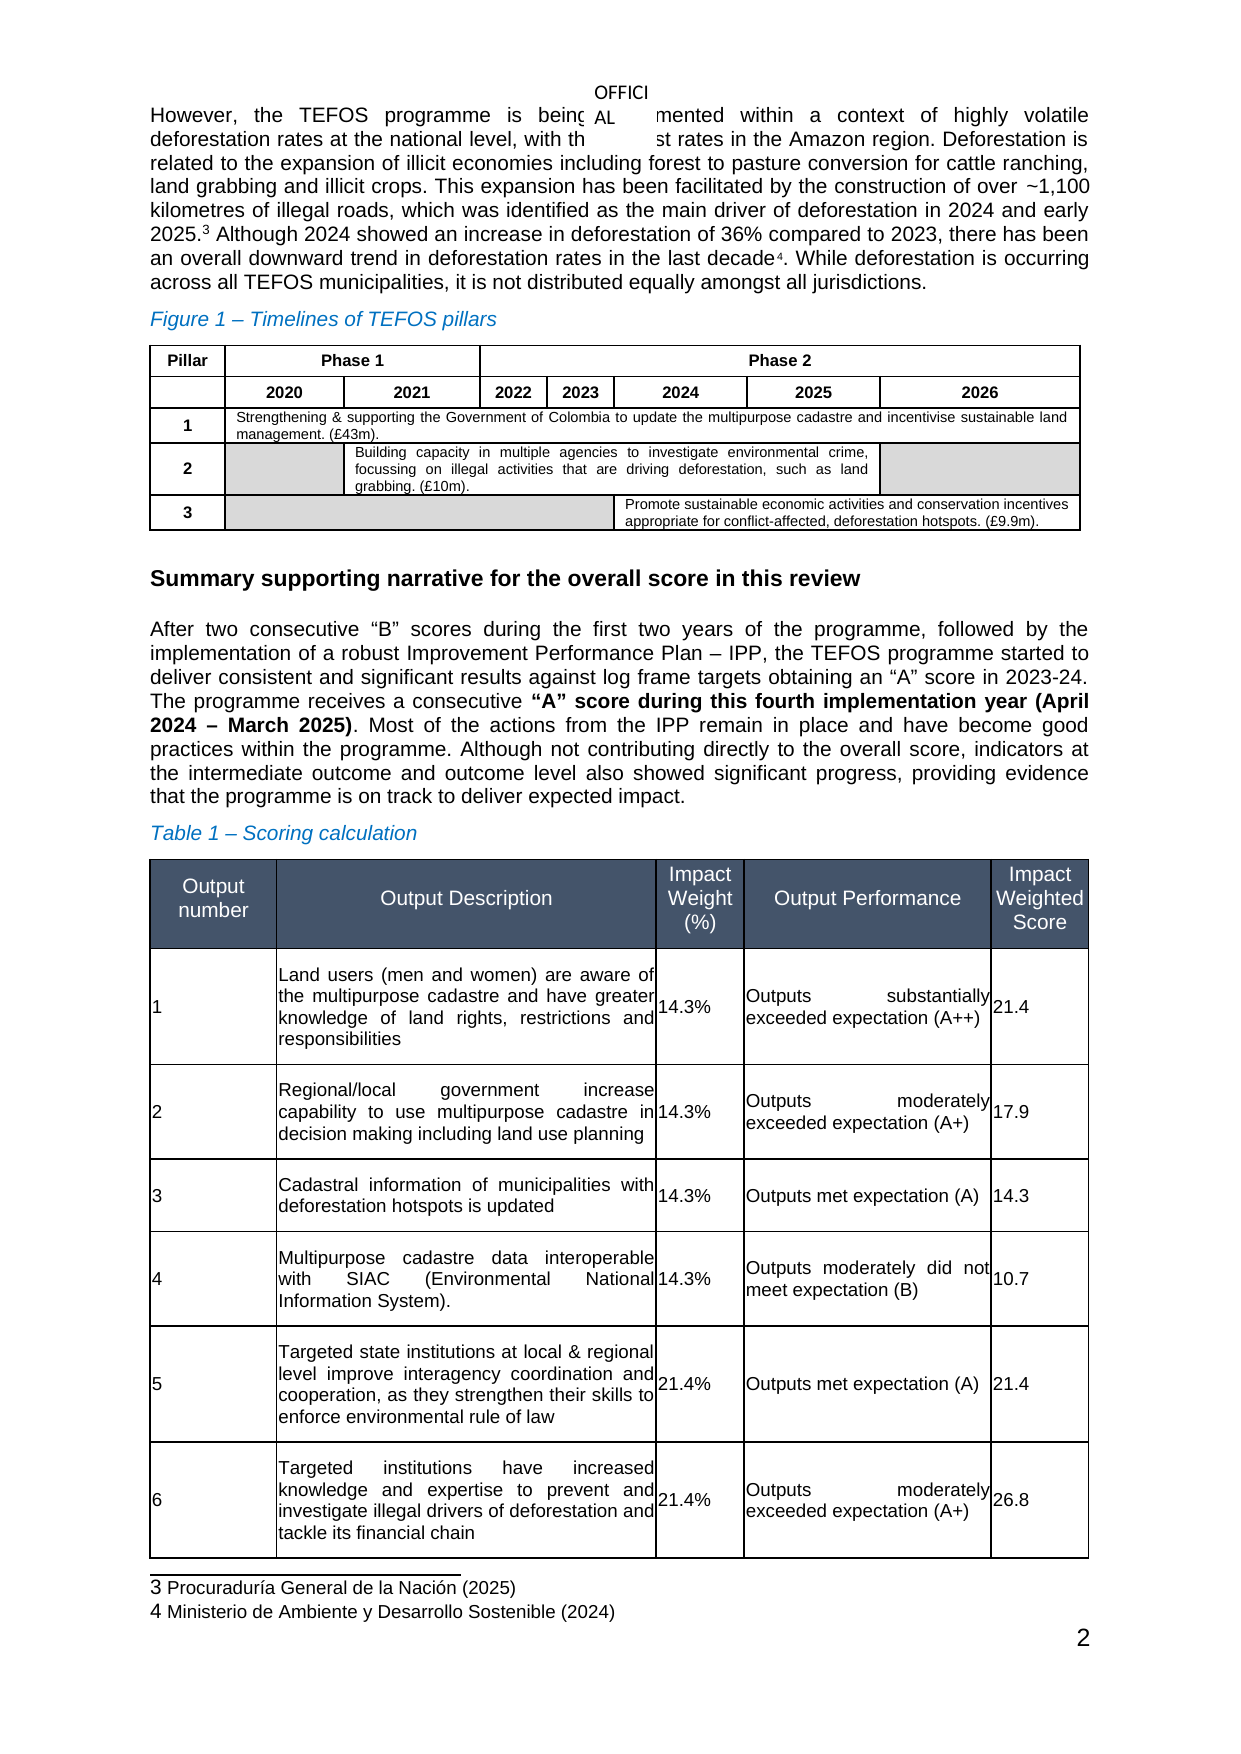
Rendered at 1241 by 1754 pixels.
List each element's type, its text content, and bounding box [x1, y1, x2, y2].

table_cell 2023 [548, 377, 613, 407]
table_cell 14.3%​ [657, 1065, 743, 1158]
table_cell [881, 444, 1079, 494]
table_cell 5​ [151, 1327, 276, 1441]
table_cell Outputs substantially exceeded expectation (A++)​ [745, 949, 990, 1064]
table_cell 26.8​ [992, 1443, 1088, 1557]
table_cell 3​ [151, 1160, 276, 1231]
text Ministerio de Ambiente y Desarrollo Sostenible (2024) [150, 1599, 1090, 1623]
table_cell Land users (men and women) are aware of the multipurpose cadastre and have greater knowledge of land rights, restrictions and responsibilities​ [277, 949, 655, 1064]
text Table 1 – Scoring calculation [150, 821, 1090, 845]
text Summary supporting narrative for the overall score in this review [150, 565, 1090, 592]
table_cell 21.4%​ [657, 1327, 743, 1441]
table_header Phase 1 [226, 346, 479, 376]
table_cell Targeted state institutions at local & regional level improve interagency coordination and cooperation, as they strengthen their skills to enforce environmental rule of law​ [277, 1327, 655, 1441]
text After two consecutive “B” scores during the first two years of the programme, followed by the implementation of a robust Improvement Performance Plan – IPP, the TEFOS programme started to deliver consistent and significant results against log frame targets obtaining an “A” score in 2023-24. The programme receives a consecutive “A” score during this fourth implementation year (April 2024 – March 2025). Most of the actions from the IPP remain in place and have become good practices within the programme. Although not contributing directly to the overall score, indicators at the intermediate outcome and outcome level also showed significant progress, providing evidence that the programme is on track to deliver expected impact. [150, 617, 1090, 808]
table_cell 14.3%​ [657, 1160, 743, 1231]
table_cell 14.3%​ [657, 1232, 743, 1325]
table_cell Regional/local government increase capability to use multipurpose cadastre in decision making including land use planning​ [277, 1065, 655, 1158]
table_cell Strengthening & supporting the Government of Colombia to update the multipurpose cadastre and incentivise sustainable land management. (£43m). [226, 409, 1079, 442]
table_cell 1​ [151, 949, 276, 1064]
table_header Phase 2 [481, 346, 1079, 376]
table_cell Multipurpose cadastre data interoperable with SIAC (Environmental National Information System). ​ [277, 1232, 655, 1325]
table_cell 2025 [748, 377, 879, 407]
table_cell Outputs moderately did not meet expectation (B)​ [745, 1232, 990, 1325]
table_cell 10.7​ [992, 1232, 1088, 1325]
table_cell 2022 [481, 377, 546, 407]
table_header Impact Weight (%)​ [657, 860, 743, 948]
text Figure 1 – Timelines of TEFOS pillars [150, 307, 1090, 331]
table_cell 6​ [151, 1443, 276, 1557]
table_cell Outputs moderately exceeded expectation (A+)​ [745, 1065, 990, 1158]
table_cell 2024 [615, 377, 746, 407]
table_cell Outputs moderately exceeded expectation (A+)​ [745, 1443, 990, 1557]
table_cell [226, 496, 613, 529]
table_cell 2021 [345, 377, 479, 407]
table_cell 2​ [151, 1065, 276, 1158]
table_cell 14.3%​ [657, 949, 743, 1064]
table_header Output Performance​ [745, 860, 990, 948]
table_cell [226, 444, 343, 494]
table_cell 2020 [226, 377, 343, 407]
text Procuraduría General de la Nación (2025) [150, 1575, 1090, 1599]
table_cell 21.4​ [992, 1327, 1088, 1441]
table_cell Cadastral information of municipalities with deforestation hotspots is updated ​ [277, 1160, 655, 1231]
table_header Impact Weighted Score​ [992, 860, 1088, 948]
table_cell 17.9​ [992, 1065, 1088, 1158]
table_header Output number​ [151, 860, 276, 948]
table_cell Outputs met expectation (A)​ [745, 1327, 990, 1441]
table_header Pillar [151, 346, 224, 376]
table_cell 21.4%​ [657, 1443, 743, 1557]
table_cell 2 [151, 444, 224, 494]
table_header Output Description​ [277, 860, 655, 948]
table_cell 21.4​ [992, 949, 1088, 1064]
table_cell [151, 377, 224, 407]
table_cell 14.3​ [992, 1160, 1088, 1231]
table_cell Promote sustainable economic activities and conservation incentives appropriate for conflict-affected, deforestation hotspots. (£9.9m). [615, 496, 1079, 529]
table_cell Building capacity in multiple agencies to investigate environmental crime, focussing on illegal activities that are driving deforestation, such as land grabbing. (£10m). [345, 444, 879, 494]
table_cell 3 [151, 496, 224, 529]
table_cell Outputs met expectation (A)​ [745, 1160, 990, 1231]
table_cell Targeted institutions have increased knowledge and expertise to prevent and investigate illegal drivers of deforestation and tackle its financial chain​ [277, 1443, 655, 1557]
table_cell 2026 [881, 377, 1079, 407]
table_cell 4​ [151, 1232, 276, 1325]
table_cell 1 [151, 409, 224, 442]
text However, the TEFOS programme is being implemented within a context of highly volatile deforestation rates at the national level, with the highest rates in the Amazon region. Deforestation is related to the expansion of illicit economies including forest to pasture conversion for cattle ranching, land grabbing and illicit crops. This expansion has been facilitated by the construction of over ~1,100 kilometres of illegal roads, which was identified as the main driver of deforestation in 2024 and early 2025. Although 2024 showed an increase in deforestation of 36% compared to 2023, there has been an overall downward trend in deforestation rates in the last decade. While deforestation is occurring across all TEFOS municipalities, it is not distributed equally amongst all jurisdictions. [150, 102, 1090, 294]
